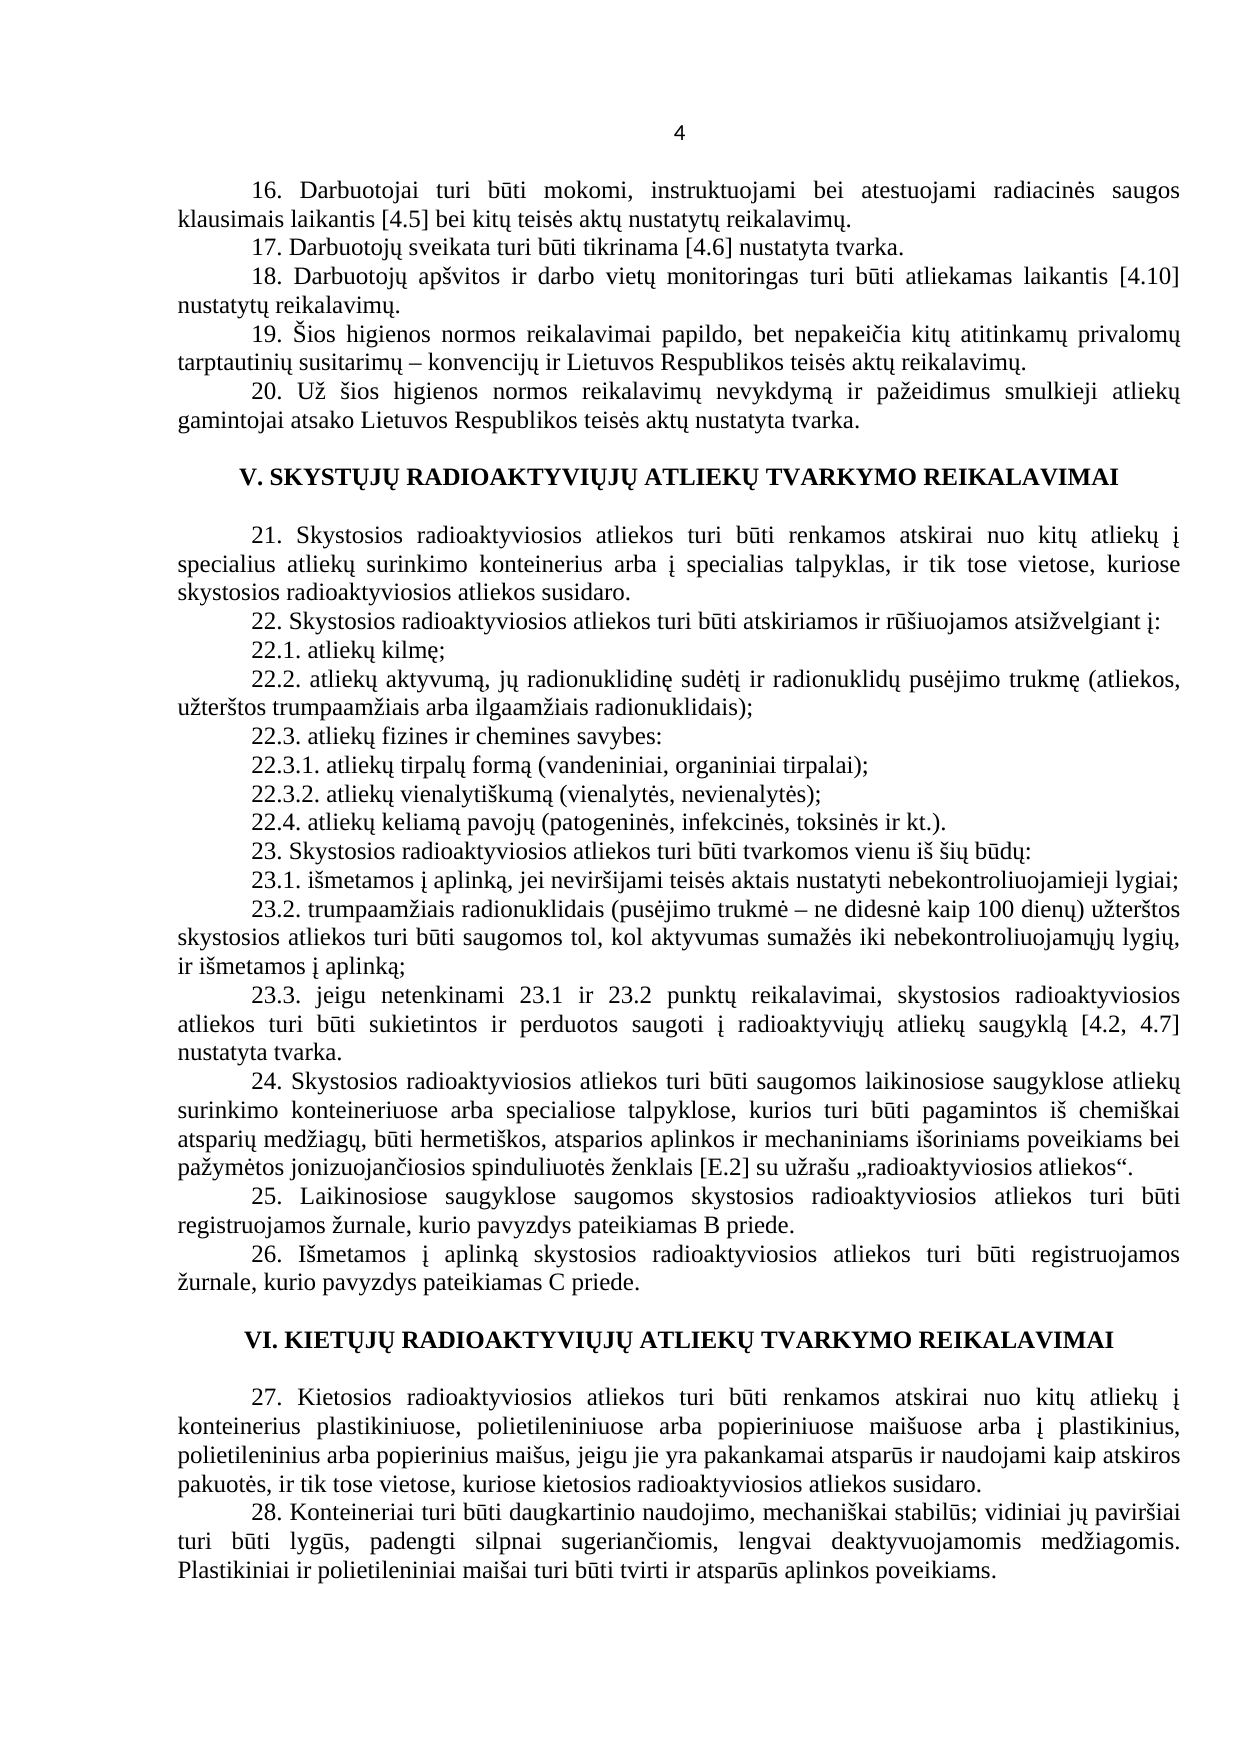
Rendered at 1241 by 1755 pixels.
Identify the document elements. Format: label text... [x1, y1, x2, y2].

text 22.3.1. atliekų tirpalų formą (vandeniniai, organiniai tirpalai); [177, 750, 1181, 779]
text 22.2. atliekų aktyvumą, jų radionuklidinę sudėtį ir radionuklidų pusėjimo trukmę (atliekos, užterštos trumpaamžiais arba ilgaamžiais radionuklidais); [177, 664, 1181, 721]
text 23.3. jeigu netenkinami 23.1 ir 23.2 punktų reikalavimai, skystosios radioaktyviosios atliekos turi būti sukietintos ir perduotos saugoti į radioaktyviųjų atliekų saugyklą [4.2, 4.7] nustatyta tvarka. [177, 980, 1181, 1066]
text 23.2. trumpaamžiais radionuklidais (pusėjimo trukmė – ne didesnė kaip 100 dienų) užterštos skystosios atliekos turi būti saugomos tol, kol aktyvumas sumažės iki nebekontroliuojamųjų lygių, ir išmetamos į aplinką; [177, 894, 1181, 980]
text 17. Darbuotojų sveikata turi būti tikrinama [4.6] nustatyta tvarka. [177, 232, 1181, 261]
text 23.1. išmetamos į aplinką, jei neviršijami teisės aktais nustatyti nebekontroliuojamieji lygiai; [177, 865, 1181, 894]
text 24. Skystosios radioaktyviosios atliekos turi būti saugomos laikinosiose saugyklose atliekų surinkimo konteineriuose arba specialiose talpyklose, kurios turi būti pagamintos iš chemiškai atsparių medžiagų, būti hermetiškos, atsparios aplinkos ir mechaniniams išoriniams poveikiams bei pažymėtos jonizuojančiosios spinduliuotės ženklais [E.2] su užrašu „radioaktyviosios atliekos“. [177, 1066, 1181, 1181]
text 22.1. atliekų kilmę; [177, 635, 1181, 664]
text VI. KIETŲJŲ RADIOAKTYVIŲJŲ ATLIEKŲ TVARKYMO REIKALAVIMAI [177, 1325, 1181, 1354]
text 22.4. atliekų keliamą pavojų (patogeninės, infekcinės, toksinės ir kt.). [177, 807, 1181, 836]
text 23. Skystosios radioaktyviosios atliekos turi būti tvarkomos vienu iš šių būdų: [177, 836, 1181, 865]
text 18. Darbuotojų apšvitos ir darbo vietų monitoringas turi būti atliekamas laikantis [4.10] nustatytų reikalavimų. [177, 261, 1181, 319]
text 21. Skystosios radioaktyviosios atliekos turi būti renkamos atskirai nuo kitų atliekų į specialius atliekų surinkimo konteinerius arba į specialias talpyklas, ir tik tose vietose, kuriose skystosios radioaktyviosios atliekos susidaro. [177, 520, 1181, 606]
text 27. Kietosios radioaktyviosios atliekos turi būti renkamos atskirai nuo kitų atliekų į konteinerius plastikiniuose, polietileniniuose arba popieriniuose maišuose arba į plastikinius, polietileninius arba popierinius maišus, jeigu jie yra pakankamai atsparūs ir naudojami kaip atskiros pakuotės, ir tik tose vietose, kuriose kietosios radioaktyviosios atliekos susidaro. [177, 1382, 1181, 1497]
text 16. Darbuotojai turi būti mokomi, instruktuojami bei atestuojami radiacinės saugos klausimais laikantis [4.5] bei kitų teisės aktų nustatytų reikalavimų. [177, 175, 1181, 232]
text 22.3. atliekų fizines ir chemines savybes: [177, 721, 1181, 750]
text 22.3.2. atliekų vienalytiškumą (vienalytės, nevienalytės); [177, 779, 1181, 807]
text 19. Šios higienos normos reikalavimai papildo, bet nepakeičia kitų atitinkamų privalomų tarptautinių susitarimų – konvencijų ir Lietuvos Respublikos teisės aktų reikalavimų. [177, 319, 1181, 376]
text 25. Laikinosiose saugyklose saugomos skystosios radioaktyviosios atliekos turi būti registruojamos žurnale, kurio pavyzdys pateikiamas B priede. [177, 1181, 1181, 1239]
text V. SKYSTŲJŲ RADIOAKTYVIŲJŲ ATLIEKŲ TVARKYMO REIKALAVIMAI [177, 462, 1181, 491]
text 28. Konteineriai turi būti daugkartinio naudojimo, mechaniškai stabilūs; vidiniai jų paviršiai turi būti lygūs, padengti silpnai sugeriančiomis, lengvai deaktyvuojamomis medžiagomis. Plastikiniai ir polietileniniai maišai turi būti tvirti ir atsparūs aplinkos poveikiams. [177, 1497, 1181, 1584]
text 22. Skystosios radioaktyviosios atliekos turi būti atskiriamos ir rūšiuojamos atsižvelgiant į: [177, 606, 1181, 635]
text 20. Už šios higienos normos reikalavimų nevykdymą ir pažeidimus smulkieji atliekų gamintojai atsako Lietuvos Respublikos teisės aktų nustatyta tvarka. [177, 376, 1181, 434]
text 26. Išmetamos į aplinką skystosios radioaktyviosios atliekos turi būti registruojamos žurnale, kurio pavyzdys pateikiamas C priede. [177, 1239, 1181, 1296]
